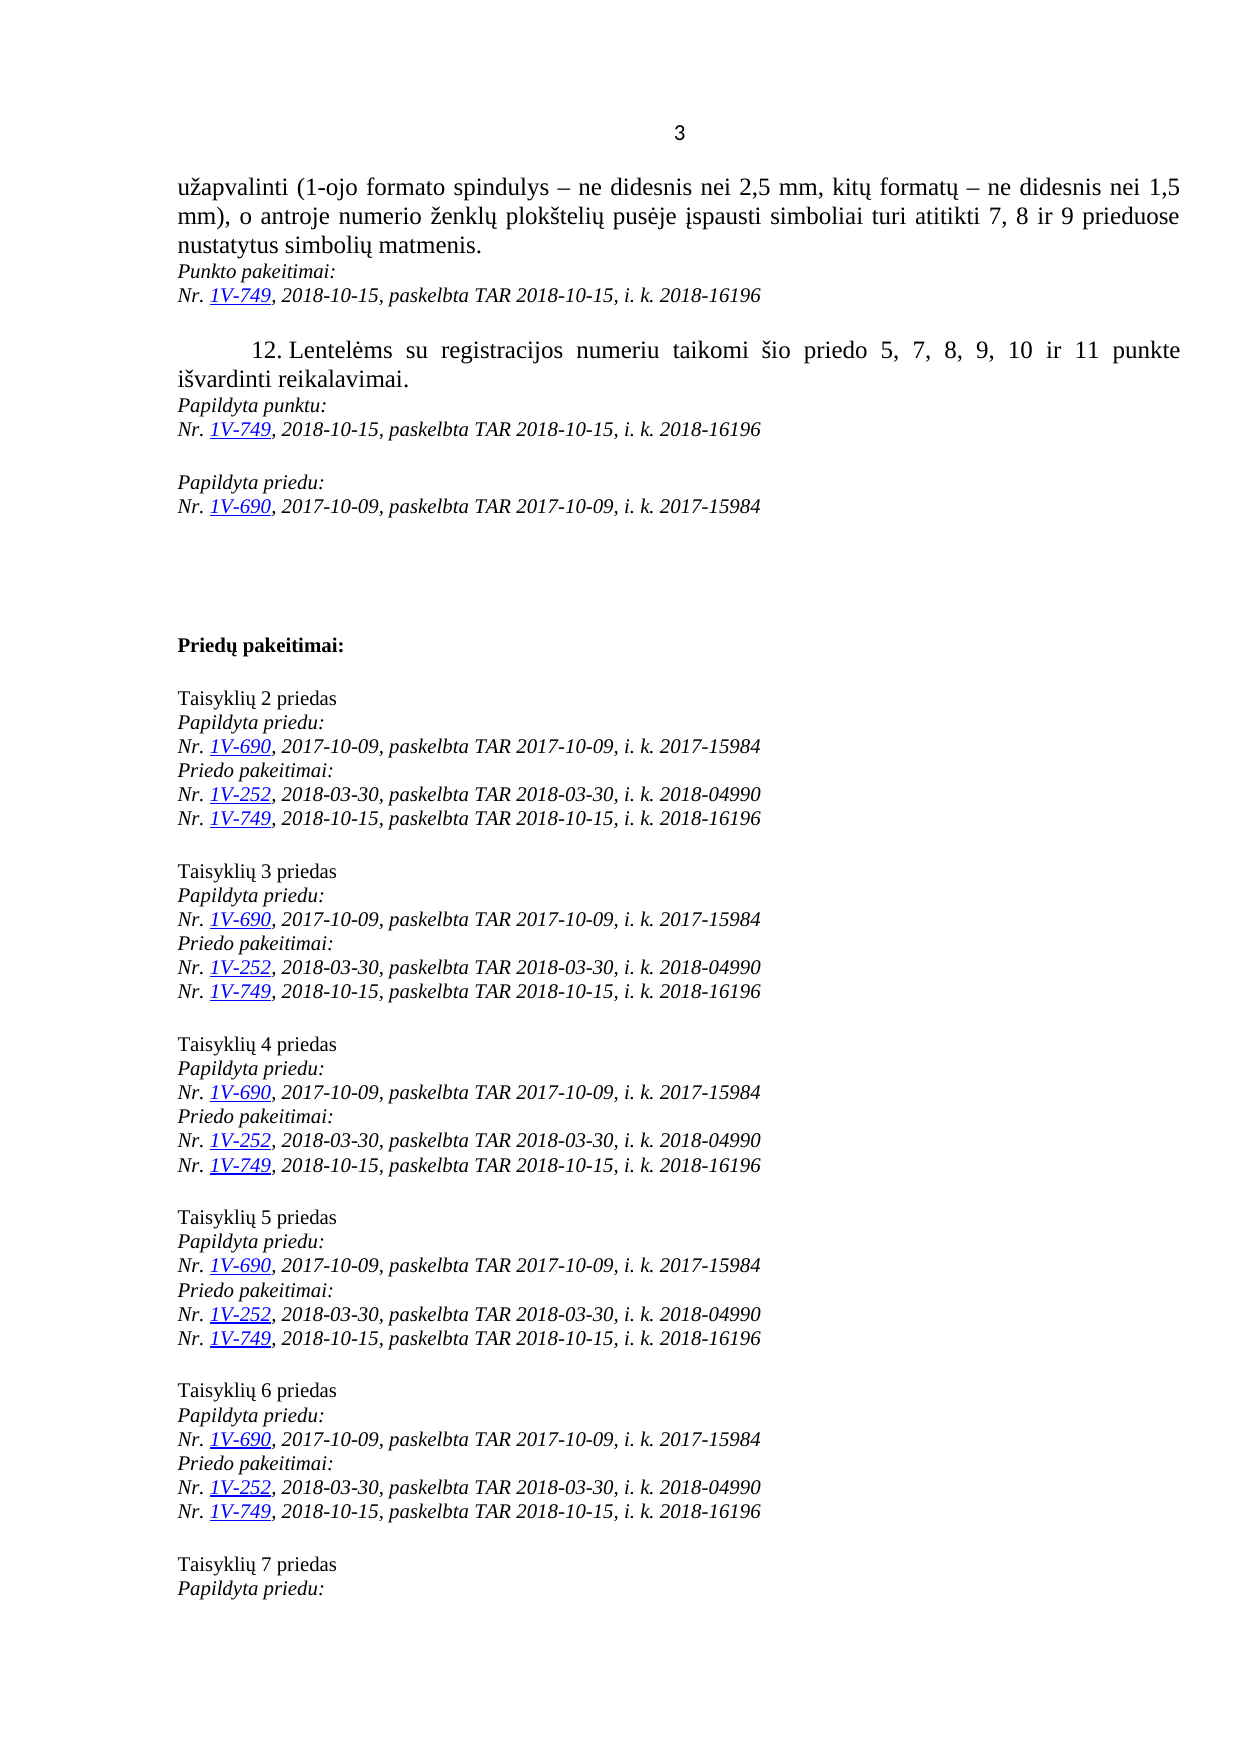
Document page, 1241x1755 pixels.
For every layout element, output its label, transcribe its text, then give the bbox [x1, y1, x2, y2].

text Papildyta priedu: [177, 1229, 1181, 1253]
text Nr. 1V-749, 2018-10-15, paskelbta TAR 2018-10-15, i. k. 2018-16196 [177, 283, 1181, 307]
text Papildyta punktu: [177, 393, 1181, 417]
text Taisyklių 3 priedas [177, 859, 1181, 883]
text Nr. 1V-690, 2017-10-09, paskelbta TAR 2017-10-09, i. k. 2017-15984 [177, 1253, 1181, 1277]
text Priedo pakeitimai: [177, 931, 1181, 955]
text Nr. 1V-749, 2018-10-15, paskelbta TAR 2018-10-15, i. k. 2018-16196 [177, 1152, 1181, 1177]
text Taisyklių 5 priedas [177, 1205, 1181, 1229]
text Nr. 1V-252, 2018-03-30, paskelbta TAR 2018-03-30, i. k. 2018-04990 [177, 955, 1181, 979]
text Nr. 1V-749, 2018-10-15, paskelbta TAR 2018-10-15, i. k. 2018-16196 [177, 1326, 1181, 1350]
text Taisyklių 6 priedas [177, 1378, 1181, 1402]
text Papildyta priedu: [177, 883, 1181, 907]
text Priedo pakeitimai: [177, 1451, 1181, 1475]
text Papildyta priedu: [177, 710, 1181, 734]
text Papildyta priedu: [177, 1056, 1181, 1080]
text Nr. 1V-252, 2018-03-30, paskelbta TAR 2018-03-30, i. k. 2018-04990 [177, 782, 1181, 806]
text Priedų pakeitimai: [177, 633, 1181, 657]
text Taisyklių 2 priedas [177, 686, 1181, 710]
text Nr. 1V-690, 2017-10-09, paskelbta TAR 2017-10-09, i. k. 2017-15984 [177, 1427, 1181, 1451]
text Nr. 1V-252, 2018-03-30, paskelbta TAR 2018-03-30, i. k. 2018-04990 [177, 1302, 1181, 1326]
text Taisyklių 4 priedas [177, 1032, 1181, 1056]
text Punkto pakeitimai: [177, 259, 1181, 283]
text Nr. 1V-690, 2017-10-09, paskelbta TAR 2017-10-09, i. k. 2017-15984 [177, 494, 1181, 518]
text Priedo pakeitimai: [177, 1104, 1181, 1128]
text Nr. 1V-749, 2018-10-15, paskelbta TAR 2018-10-15, i. k. 2018-16196 [177, 806, 1181, 830]
text Nr. 1V-749, 2018-10-15, paskelbta TAR 2018-10-15, i. k. 2018-16196 [177, 1499, 1181, 1523]
text Nr. 1V-252, 2018-03-30, paskelbta TAR 2018-03-30, i. k. 2018-04990 [177, 1128, 1181, 1152]
text Nr. 1V-690, 2017-10-09, paskelbta TAR 2017-10-09, i. k. 2017-15984 [177, 734, 1181, 758]
text Nr. 1V-749, 2018-10-15, paskelbta TAR 2018-10-15, i. k. 2018-16196 [177, 417, 1181, 441]
text Papildyta priedu: [177, 470, 1181, 494]
text Nr. 1V-690, 2017-10-09, paskelbta TAR 2017-10-09, i. k. 2017-15984 [177, 1080, 1181, 1104]
text Nr. 1V-749, 2018-10-15, paskelbta TAR 2018-10-15, i. k. 2018-16196 [177, 979, 1181, 1003]
text Nr. 1V-690, 2017-10-09, paskelbta TAR 2017-10-09, i. k. 2017-15984 [177, 907, 1181, 931]
text Nr. 1V-252, 2018-03-30, paskelbta TAR 2018-03-30, i. k. 2018-04990 [177, 1475, 1181, 1499]
text Taisyklių 7 priedas [177, 1552, 1181, 1576]
text Priedo pakeitimai: [177, 758, 1181, 782]
text Priedo pakeitimai: [177, 1277, 1181, 1302]
text Papildyta priedu: [177, 1576, 1181, 1600]
text Papildyta priedu: [177, 1402, 1181, 1427]
text užapvalinti (1-ojo formato spindulys – ne didesnis nei 2,5 mm, kitų formatų – ne didesnis nei 1,5 mm), o antroje numerio ženklų plokštelių pusėje įspausti simboliai turi atitikti 7, 8 ir 9 prieduose nustatytus simbolių matmenis. [177, 172, 1181, 259]
text 12. Lentelėms su registracijos numeriu taikomi šio priedo 5, 7, 8, 9, 10 ir 11 punkte išvardinti reikalavimai. [177, 336, 1181, 393]
